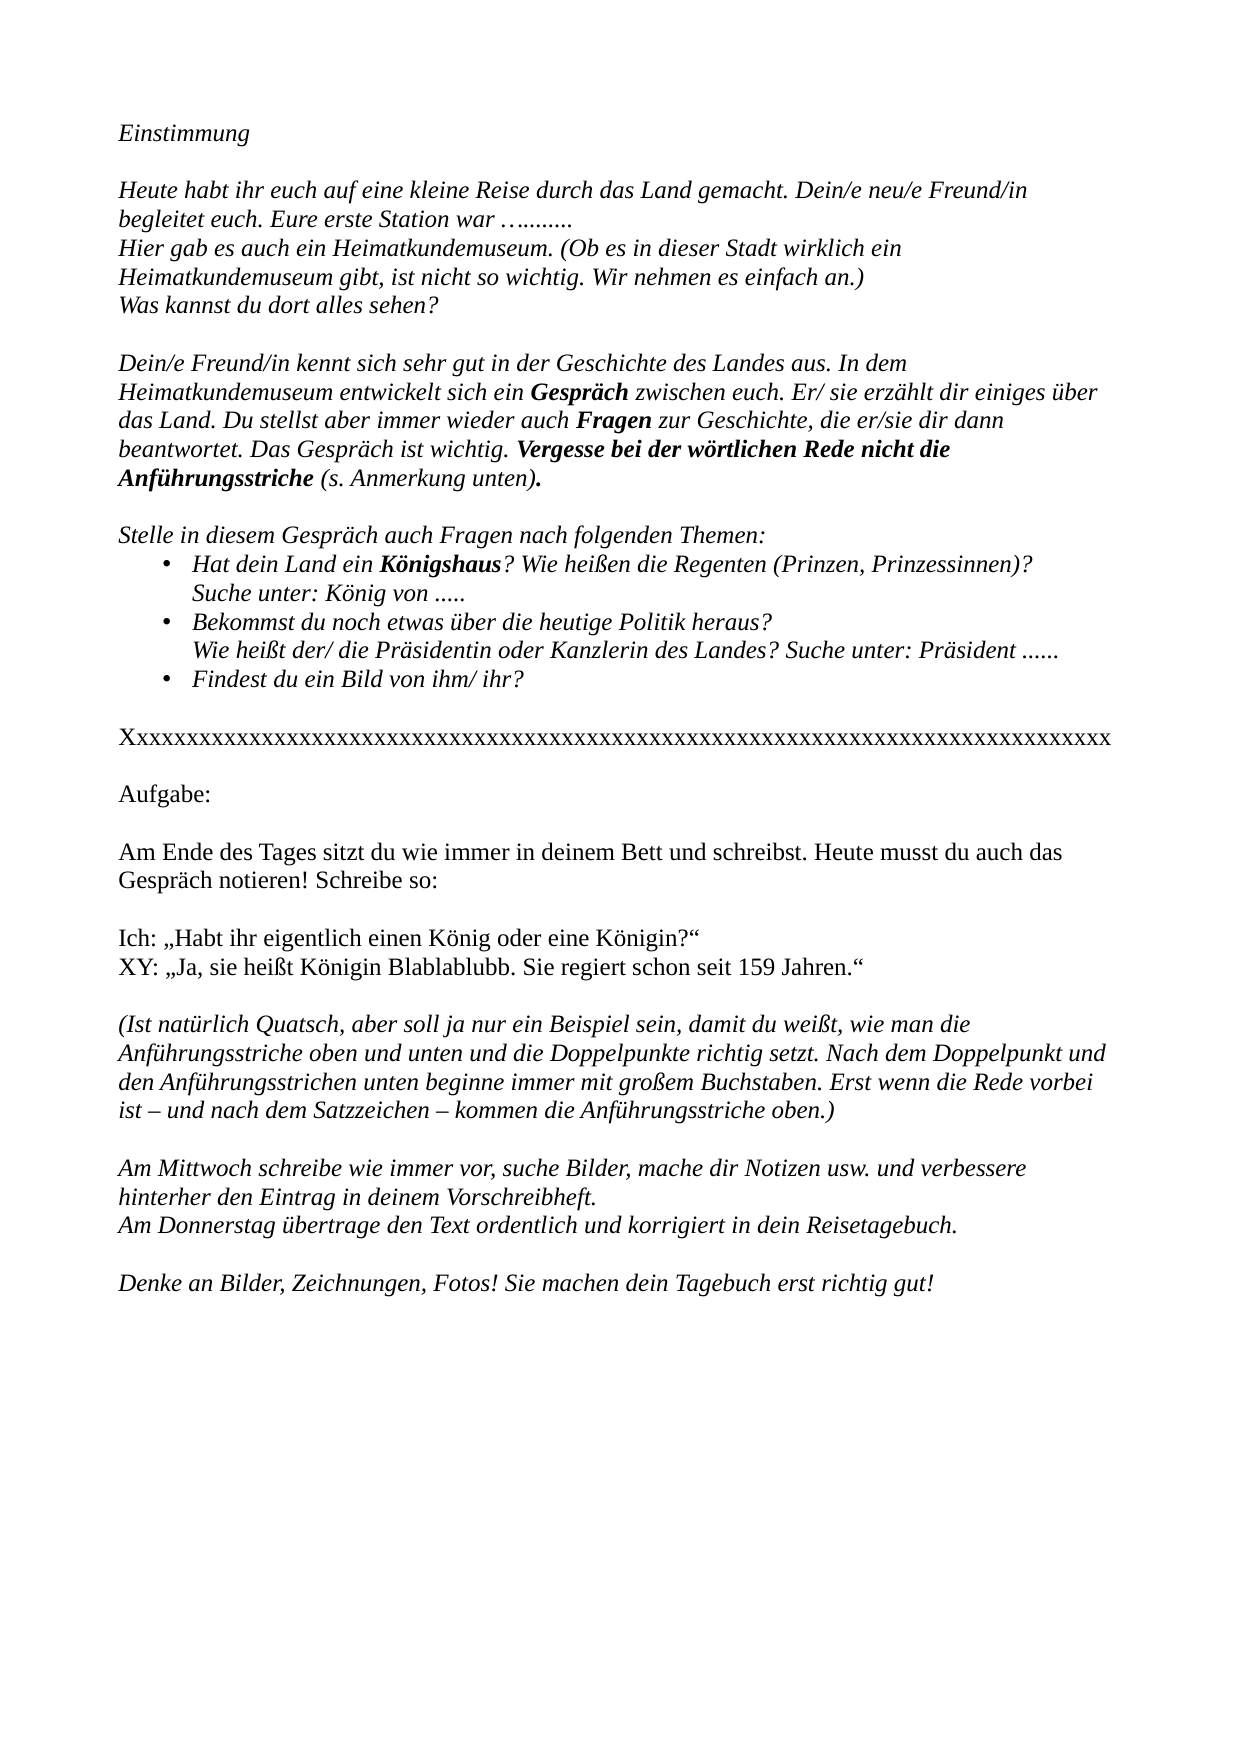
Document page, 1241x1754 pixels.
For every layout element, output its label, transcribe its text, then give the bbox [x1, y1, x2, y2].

text Dein/e Freund/in kennt sich sehr gut in der Geschichte des Landes aus. In dem Heimatkundemuseum entwickelt sich ein Gespräch zwischen euch. Er/ sie erzählt dir einiges über das Land. Du stellst aber immer wieder auch Fragen zur Geschichte, die er/sie dir dann beantwortet. Das Gespräch ist wichtig. Vergesse bei der wörtlichen Rede nicht die Anführungsstriche (s. Anmerkung unten). [118, 348, 1122, 492]
text Am Ende des Tages sitzt du wie immer in deinem Bett und schreibst. Heute musst du auch das Gespräch notieren! Schreibe so: [118, 837, 1122, 894]
list Bekommst du noch etwas über die heutige Politik heraus? Wie heißt der/ die Präsidentin oder Kanzlerin des Landes? Suche unter: Präsident ...... [162, 607, 1122, 664]
text Stelle in diesem Gespräch auch Fragen nach folgenden Themen: [118, 521, 1122, 549]
text Denke an Bilder, Zeichnungen, Fotos! Sie machen dein Tagebuch erst richtig gut! [118, 1268, 1122, 1297]
list Findest du ein Bild von ihm/ ihr? [162, 664, 1122, 693]
text Am Mittwoch schreibe wie immer vor, suche Bilder, mache dir Notizen usw. und verbessere hinterher den Eintrag in deinem Vorschreibheft. [118, 1153, 1122, 1211]
text XY: „Ja, sie heißt Königin Blablablubb. Sie regiert schon seit 159 Jahren.“ [118, 952, 1122, 981]
text Einstimmung [118, 118, 1122, 147]
text Heute habt ihr euch auf eine kleine Reise durch das Land gemacht. Dein/e neu/e Freund/in begleitet euch. Eure erste Station war …........ [118, 176, 1122, 233]
text Xxxxxxxxxxxxxxxxxxxxxxxxxxxxxxxxxxxxxxxxxxxxxxxxxxxxxxxxxxxxxxxxxxxxxxxxxxxxxxx [118, 722, 1122, 751]
text Hier gab es auch ein Heimatkundemuseum. (Ob es in dieser Stadt wirklich ein Heimatkundemuseum gibt, ist nicht so wichtig. Wir nehmen es einfach an.) [118, 233, 1122, 291]
text Ich: „Habt ihr eigentlich einen König oder eine Königin?“ [118, 923, 1122, 952]
text Am Donnerstag übertrage den Text ordentlich und korrigiert in dein Reisetagebuch. [118, 1211, 1122, 1239]
list Hat dein Land ein Königshaus? Wie heißen die Regenten (Prinzen, Prinzessinnen)? Suche unter: König von ..... [162, 549, 1122, 607]
text (Ist natürlich Quatsch, aber soll ja nur ein Beispiel sein, damit du weißt, wie man die Anführungsstriche oben und unten und die Doppelpunkte richtig setzt. Nach dem Doppelpunkt und den Anführungsstrichen unten beginne immer mit großem Buchstaben. Erst wenn die Rede vorbei ist – und nach dem Satzzeichen – kommen die Anführungsstriche oben.) [118, 1009, 1122, 1124]
text Was kannst du dort alles sehen? [118, 291, 1122, 319]
text Aufgabe: [118, 779, 1122, 808]
